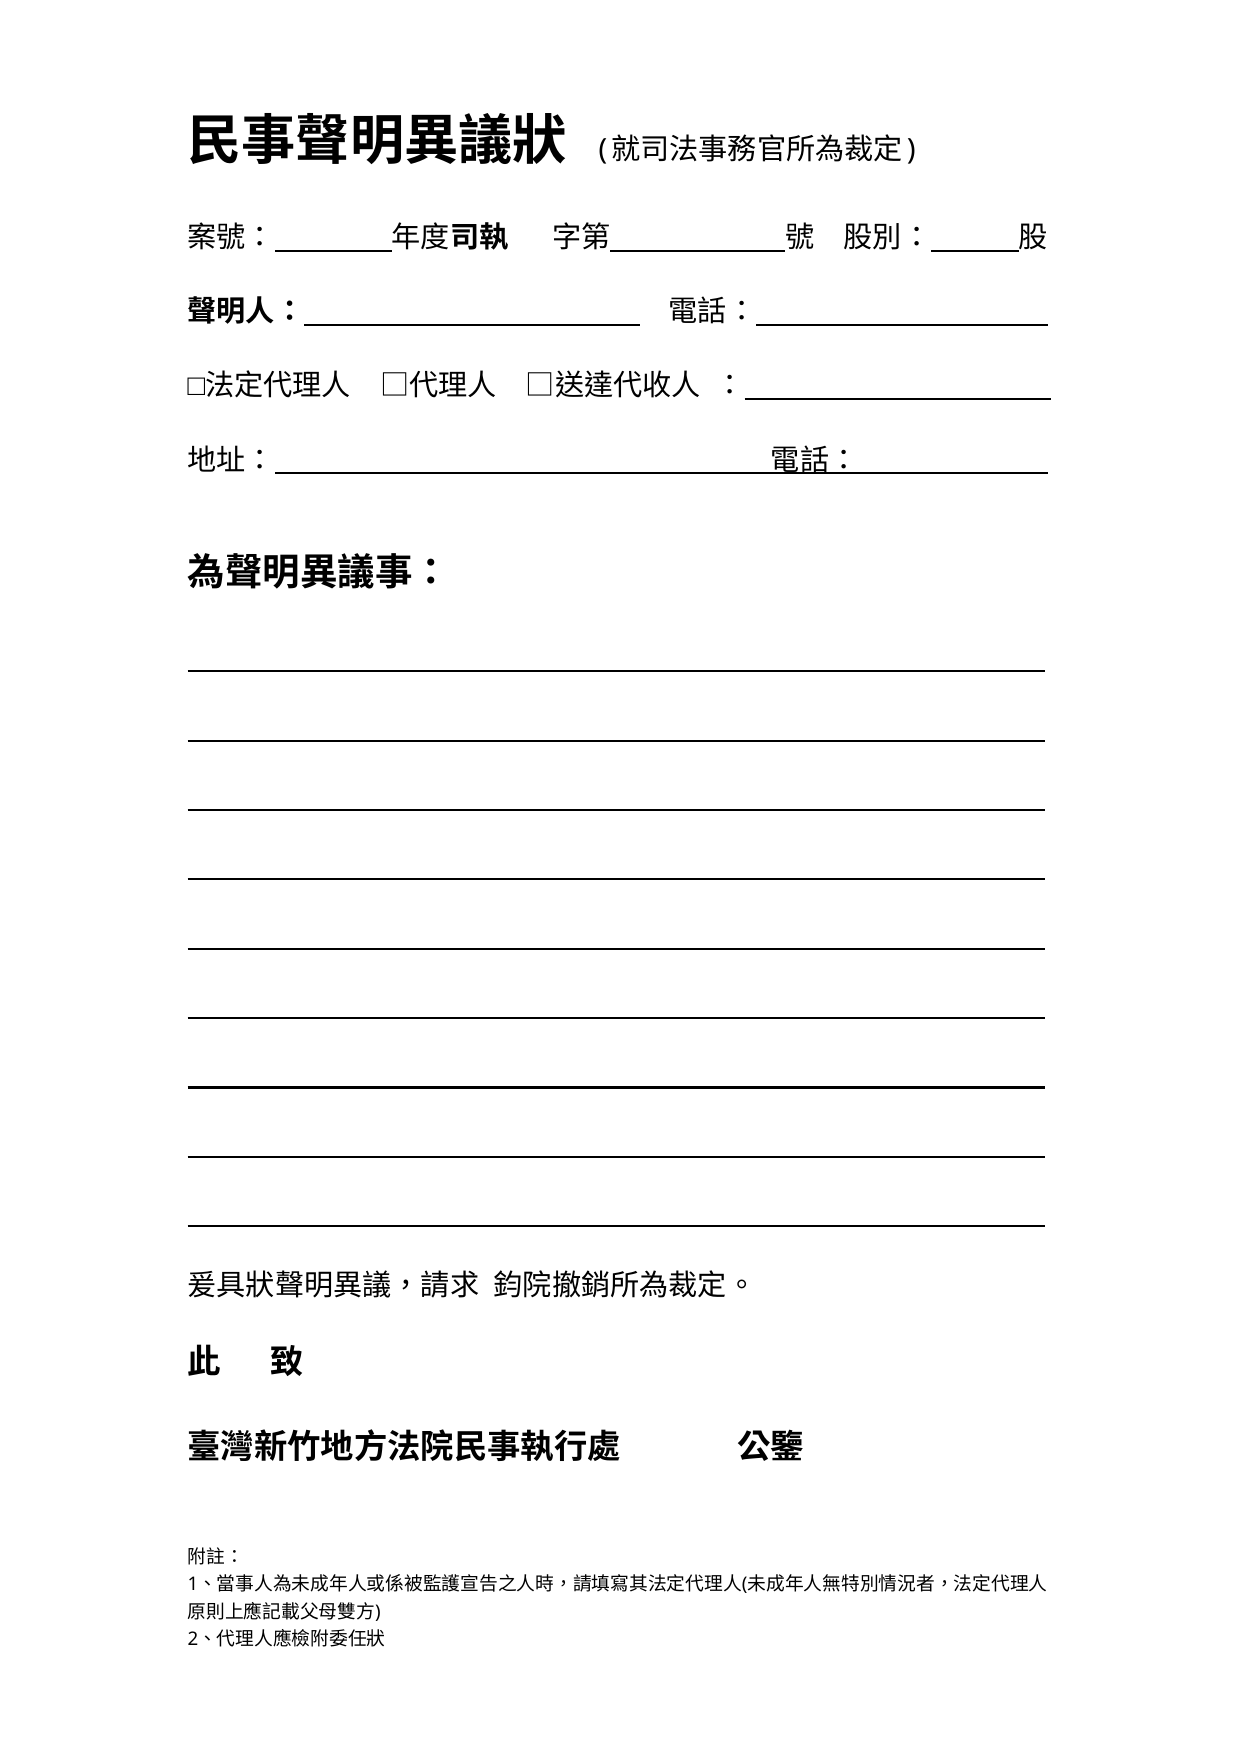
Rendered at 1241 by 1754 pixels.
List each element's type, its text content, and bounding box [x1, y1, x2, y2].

text □法定代理人 □代理人 □送達代收人 ： [187, 362, 1053, 404]
text 民事聲明異議狀 (就司法事務官所為裁定) [187, 96, 1053, 175]
text 爰具狀聲明異議，請求 鈞院撤銷所為裁定。 [187, 1261, 1053, 1303]
text 案號： 年度司執 字第 號 股別： 股 [187, 214, 1053, 256]
text 地址： 電話： [187, 436, 1053, 478]
text 為聲明異議事： [187, 542, 1053, 596]
text 臺灣新竹地方法院民事執行處 公鑒 [187, 1419, 1053, 1468]
text 聲明人： 電話： [187, 288, 1053, 330]
text 此 致 [187, 1335, 1053, 1383]
